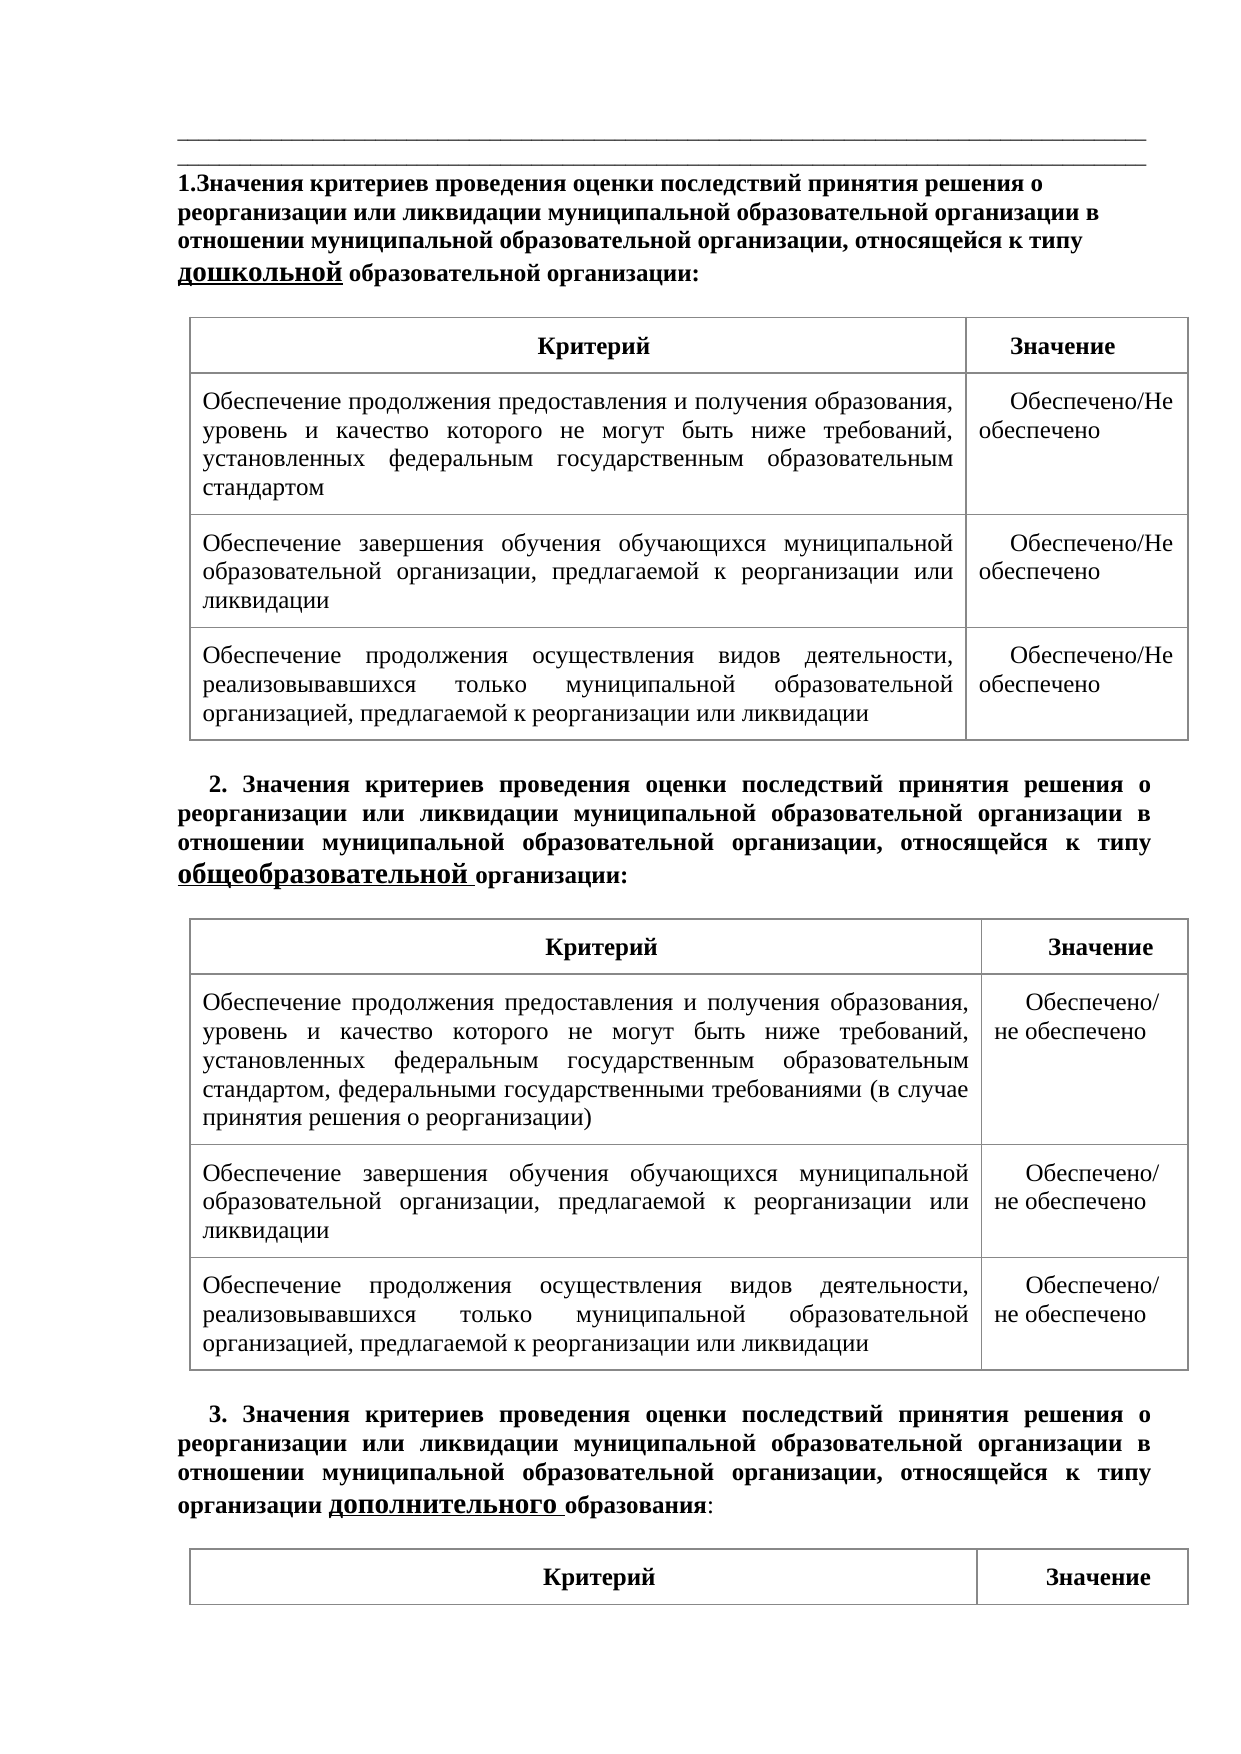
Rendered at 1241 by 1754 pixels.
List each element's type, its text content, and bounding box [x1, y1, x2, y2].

table_header Критерий [191, 318, 965, 372]
table_cell Обеспечение завершения обучения обучающихся муниципальной образовательной организации, предлагаемой к реорганизации или ликвидации [191, 515, 965, 626]
text __________________________________________________________________________________________________________________________________________________________________________________________ [177, 118, 1152, 168]
text 3. Значения критериев проведения оценки последствий принятия решения о реорганизации или ликвидации муниципальной образовательной организации в отношении муниципальной образовательной организации, относящейся к типу организации дополнительного образования: [177, 1399, 1152, 1519]
table_cell Обеспечение завершения обучения обучающихся муниципальной образовательной организации, предлагаемой к реорганизации или ликвидации [191, 1145, 981, 1256]
table_cell Обеспечено/не обеспечено [982, 975, 1187, 1144]
table_header Значение [978, 1550, 1187, 1603]
table_header Критерий [191, 920, 981, 973]
table_cell Обеспечение продолжения осуществления видов деятельности, реализовывавшихся только муниципальной образовательной организацией, предлагаемой к реорганизации или ликвидации [191, 628, 965, 739]
text 2. Значения критериев проведения оценки последствий принятия решения о реорганизации или ликвидации муниципальной образовательной организации в отношении муниципальной образовательной организации, относящейся к типу общеобразовательной организации: [177, 769, 1152, 889]
table_cell Обеспечение продолжения предоставления и получения образования, уровень и качество которого не могут быть ниже требований, установленных федеральным государственным образовательным стандартом, федеральными государственными требованиями (в случае принятия решения о реорганизации) [191, 975, 981, 1144]
table_cell Обеспечение продолжения осуществления видов деятельности, реализовывавшихся только муниципальной образовательной организацией, предлагаемой к реорганизации или ликвидации [191, 1258, 981, 1369]
table_header Значение [982, 920, 1187, 973]
table_cell Обеспечено/Не обеспечено [967, 628, 1187, 739]
table_cell Обеспечено/не обеспечено [982, 1258, 1187, 1369]
table_cell Обеспечено/Не обеспечено [967, 374, 1187, 513]
table_cell Обеспечено/не обеспечено [982, 1145, 1187, 1256]
table_header Значение [967, 318, 1187, 372]
table_header Критерий [191, 1550, 976, 1603]
text 1.Значения критериев проведения оценки последствий принятия решения о реорганизации или ликвидации муниципальной образовательной организации в отношении муниципальной образовательной организации, относящейся к типу дошкольной образовательной организации: [177, 168, 1152, 288]
table_cell Обеспечение продолжения предоставления и получения образования, уровень и качество которого не могут быть ниже требований, установленных федеральным государственным образовательным стандартом [191, 374, 965, 513]
table_cell Обеспечено/Не обеспечено [967, 515, 1187, 626]
